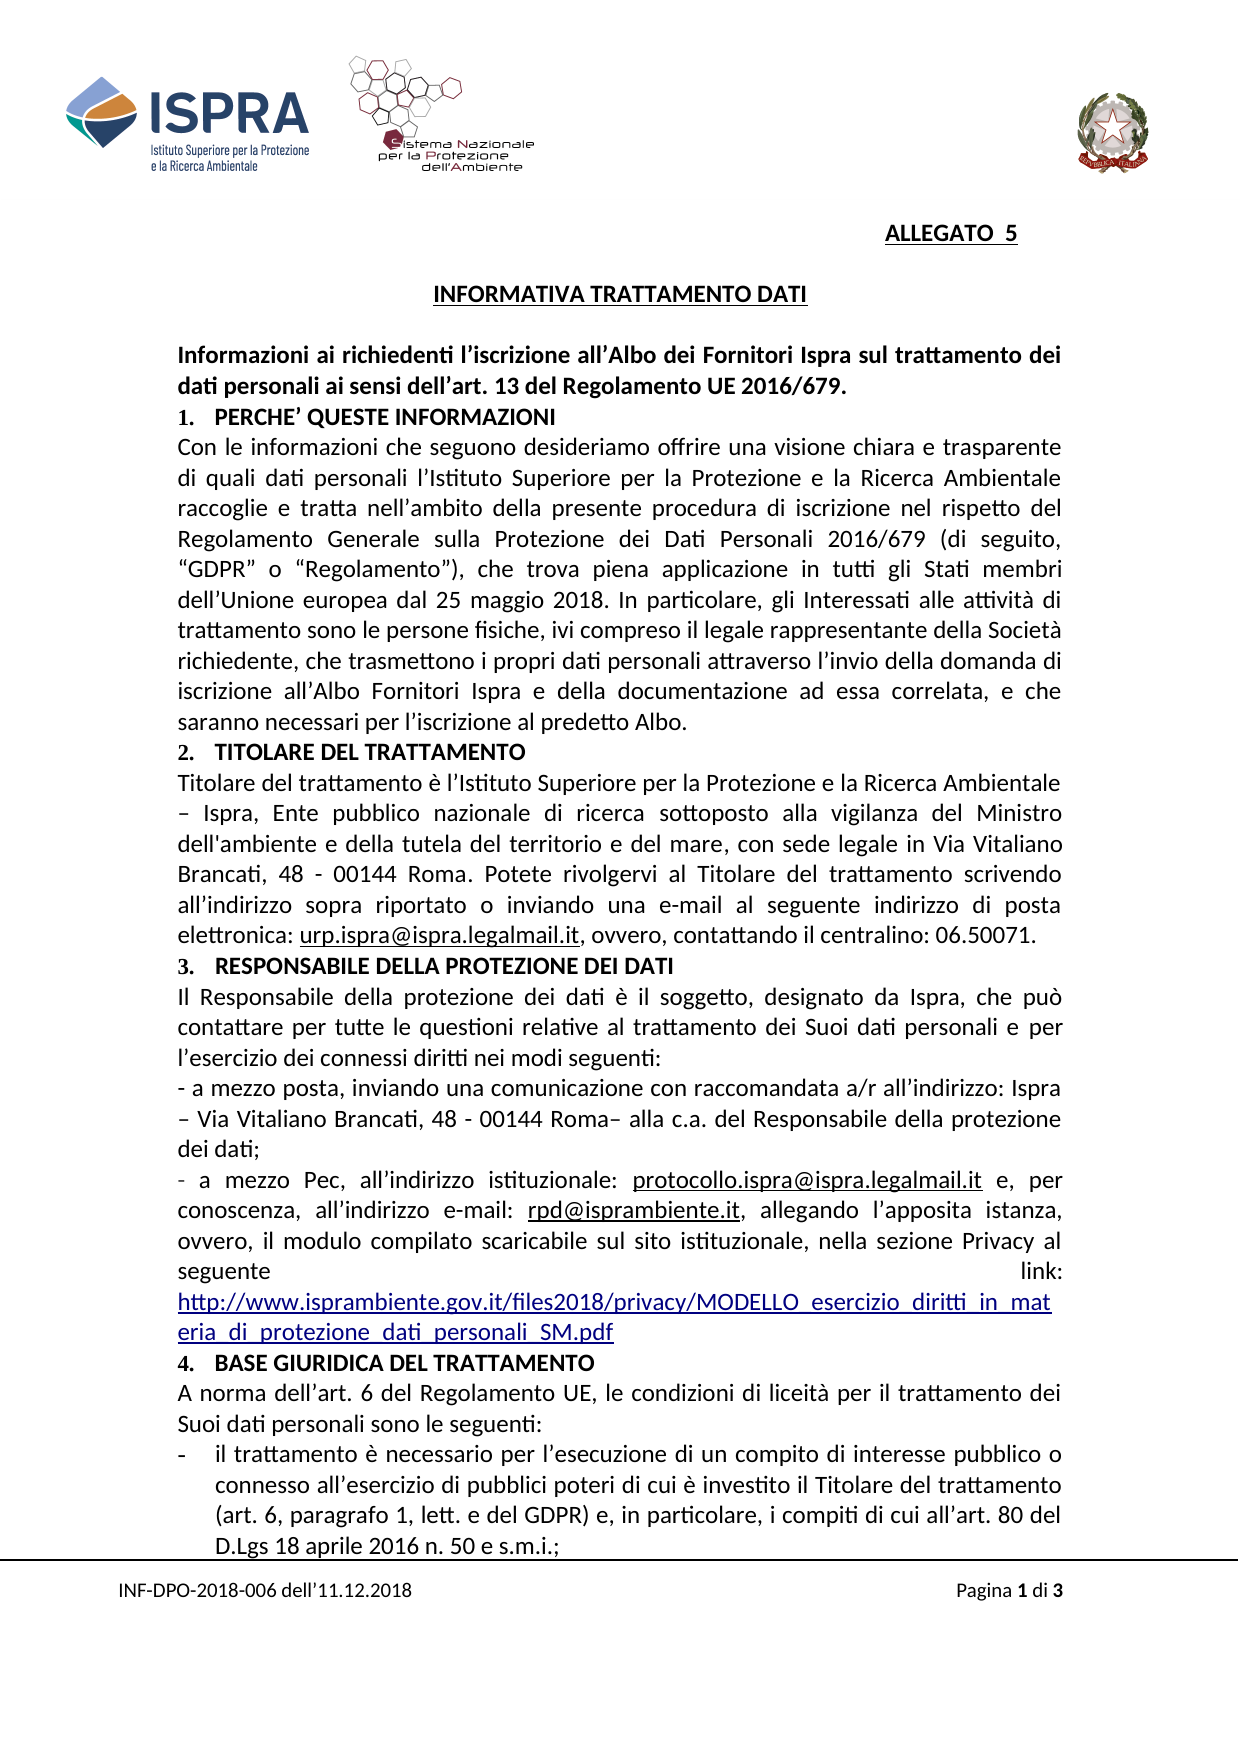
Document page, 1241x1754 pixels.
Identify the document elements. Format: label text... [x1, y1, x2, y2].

list PERCHE’ QUESTE INFORMAZIONI [177, 401, 1063, 431]
text Il Responsabile della protezione dei dati è il soggetto, designato da Ispra, che può contattare per tutte le questioni relative al trattamento dei Suoi dati personali e per l’esercizio dei connessi diritti nei modi seguenti: [177, 981, 1063, 1072]
list BASE GIURIDICA DEL TRATTAMENTO [177, 1347, 1063, 1377]
text ALLEGATO 5 [177, 218, 1063, 248]
text Informazioni ai richiedenti l’iscrizione all’Albo dei Fornitori Ispra sul trattamento dei dati personali ai sensi dell’art. 13 del Regolamento UE 2016/679. [177, 340, 1063, 401]
text INFORMATIVA TRATTAMENTO DATI [177, 279, 1063, 309]
text Titolare del trattamento è l’Istituto Superiore per la Protezione e la Ricerca Ambientale – Ispra, Ente pubblico nazionale di ricerca sottoposto alla vigilanza del Ministro dell'ambiente e della tutela del territorio e del mare, con sede legale in Via Vitaliano Brancati, 48 - 00144 Roma. Potete rivolgervi al Titolare del trattamento scrivendo all’indirizzo sopra riportato o inviando una e-mail al seguente indirizzo di posta elettronica: urp.ispra@ispra.legalmail.it, ovvero, contattando il centralino: 06.50071. [177, 767, 1063, 950]
list TITOLARE DEL TRATTAMENTO [177, 736, 1063, 767]
list RESPONSABILE DELLA PROTEZIONE DEI DATI [177, 950, 1063, 981]
text - a mezzo posta, inviando una comunicazione con raccomandata a/r all’indirizzo: Ispra – Via Vitaliano Brancati, 48 - 00144 Roma– alla c.a. del Responsabile della protezione dei dati; [177, 1072, 1063, 1164]
text Con le informazioni che seguono desideriamo offrire una visione chiara e trasparente di quali dati personali l’Istituto Superiore per la Protezione e la Ricerca Ambientale raccoglie e tratta nell’ambito della presente procedura di iscrizione nel rispetto del Regolamento Generale sulla Protezione dei Dati Personali 2016/679 (di seguito, “GDPR” o “Regolamento”), che trova piena applicazione in tutti gli Stati membri dell’Unione europea dal 25 maggio 2018. In particolare, gli Interessati alle attività di trattamento sono le persone fisiche, ivi compreso il legale rappresentante della Società richiedente, che trasmettono i propri dati personali attraverso l’invio della domanda di iscrizione all’Albo Fornitori Ispra e della documentazione ad essa correlata, e che saranno necessari per l’iscrizione al predetto Albo. [177, 431, 1063, 736]
list il trattamento è necessario per l’esecuzione di un compito di interesse pubblico o connesso all’esercizio di pubblici poteri di cui è investito il Titolare del trattamento (art. 6, paragrafo 1, lett. e del GDPR) e, in particolare, i compiti di cui all’art. 80 del D.Lgs 18 aprile 2016 n. 50 e s.m.i.; [177, 1438, 1063, 1559]
text - a mezzo Pec, all’indirizzo istituzionale: protocollo.ispra@ispra.legalmail.it e, per conoscenza, all’indirizzo e-mail: rpd@isprambiente.it, allegando l’apposita istanza, ovvero, il modulo compilato scaricabile sul sito istituzionale, nella sezione Privacy al seguente link: http://www.isprambiente.gov.it/files2018/privacy/MODELLO_esercizio_diritti_in_materia_di_protezione_dati_personali_SM.pdf [177, 1164, 1063, 1347]
text A norma dell’art. 6 del Regolamento UE, le condizioni di liceità per il trattamento dei Suoi dati personali sono le seguenti: [177, 1377, 1063, 1438]
